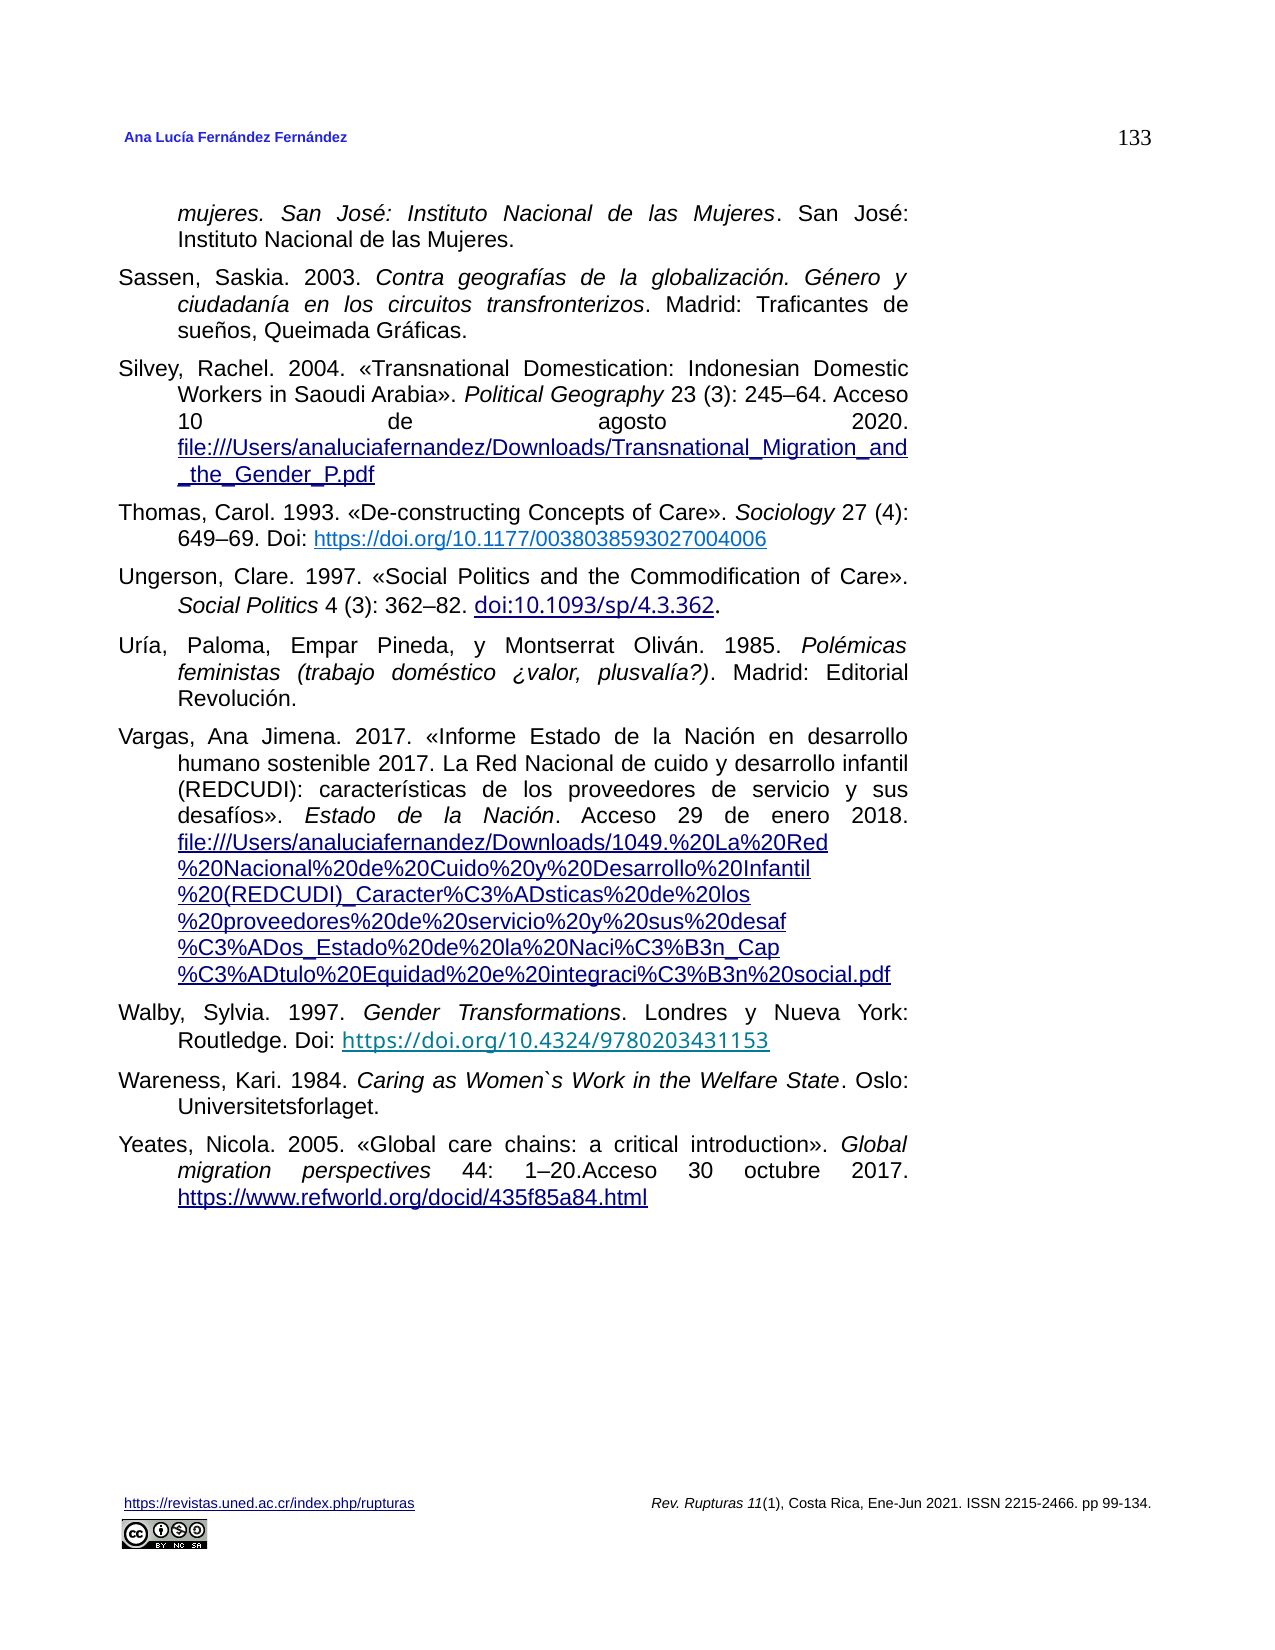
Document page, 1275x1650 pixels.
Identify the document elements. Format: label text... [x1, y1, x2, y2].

text Silvey, Rachel. 2004. «Transnational Domestication: Indonesian Domestic Workers in Saoudi Arabia». Political Geography 23 (3): 245–64. Acceso 10 de agosto 2020. file:///Users/analuciafernandez/Downloads/Transnational_Migration_and_the_Gender_P.pdf [118, 355, 909, 487]
text Uría, Paloma, Empar Pineda, y Montserrat Oliván. 1985. Polémicas feministas (trabajo doméstico ¿valor, plusvalía?). Madrid: Editorial Revolución. [118, 632, 909, 712]
text Wareness, Kari. 1984. Caring as Women`s Work in the Welfare State. Oslo: Universitetsforlaget. [118, 1067, 909, 1119]
text Sassen, Saskia. 2003. Contra geografías de la globalización. Género y ciudadanía en los circuitos transfronterizos. Madrid: Traficantes de sueños, Queimada Gráficas. [118, 264, 909, 343]
text Walby, Sylvia. 1997. Gender Transformations. Londres y Nueva York: Routledge. Doi: https://doi.org/10.4324/9780203431153 [118, 999, 909, 1055]
text Yeates, Nicola. 2005. «Global care chains: a critical introduction». Global migration perspectives 44: 1–20.Acceso 30 octubre 2017. https://www.refworld.org/docid/435f85a84.html [118, 1131, 909, 1210]
text Ungerson, Clare. 1997. «Social Politics and the Commodification of Care». Social Politics 4 (3): 362–82. doi:10.1093/sp/4.3.362. [118, 563, 909, 621]
text mujeres. San José: Instituto Nacional de las Mujeres. San José: Instituto Nacional de las Mujeres. [118, 200, 909, 252]
text Thomas, Carol. 1993. «De-constructing Concepts of Care». Sociology 27 (4): 649–69. Doi: https://doi.org/10.1177/0038038593027004006 [118, 499, 909, 551]
picture [121, 1519, 208, 1549]
text Vargas, Ana Jimena. 2017. «Informe Estado de la Nación en desarrollo humano sostenible 2017. La Red Nacional de cuido y desarrollo infantil (REDCUDI): características de los proveedores de servicio y sus desafíos». Estado de la Nación. Acceso 29 de enero 2018. file:///Users/analuciafernandez/Downloads/1049.%20La%20Red%20Nacional%20de%20Cuido%20y%20Desarrollo%20Infantil%20(REDCUDI)_Caracter%C3%ADsticas%20de%20los%20proveedores%20de%20servicio%20y%20sus%20desaf%C3%ADos_Estado%20de%20la%20Naci%C3%B3n_Cap%C3%ADtulo%20Equidad%20e%20integraci%C3%B3n%20social.pdf [118, 723, 909, 987]
